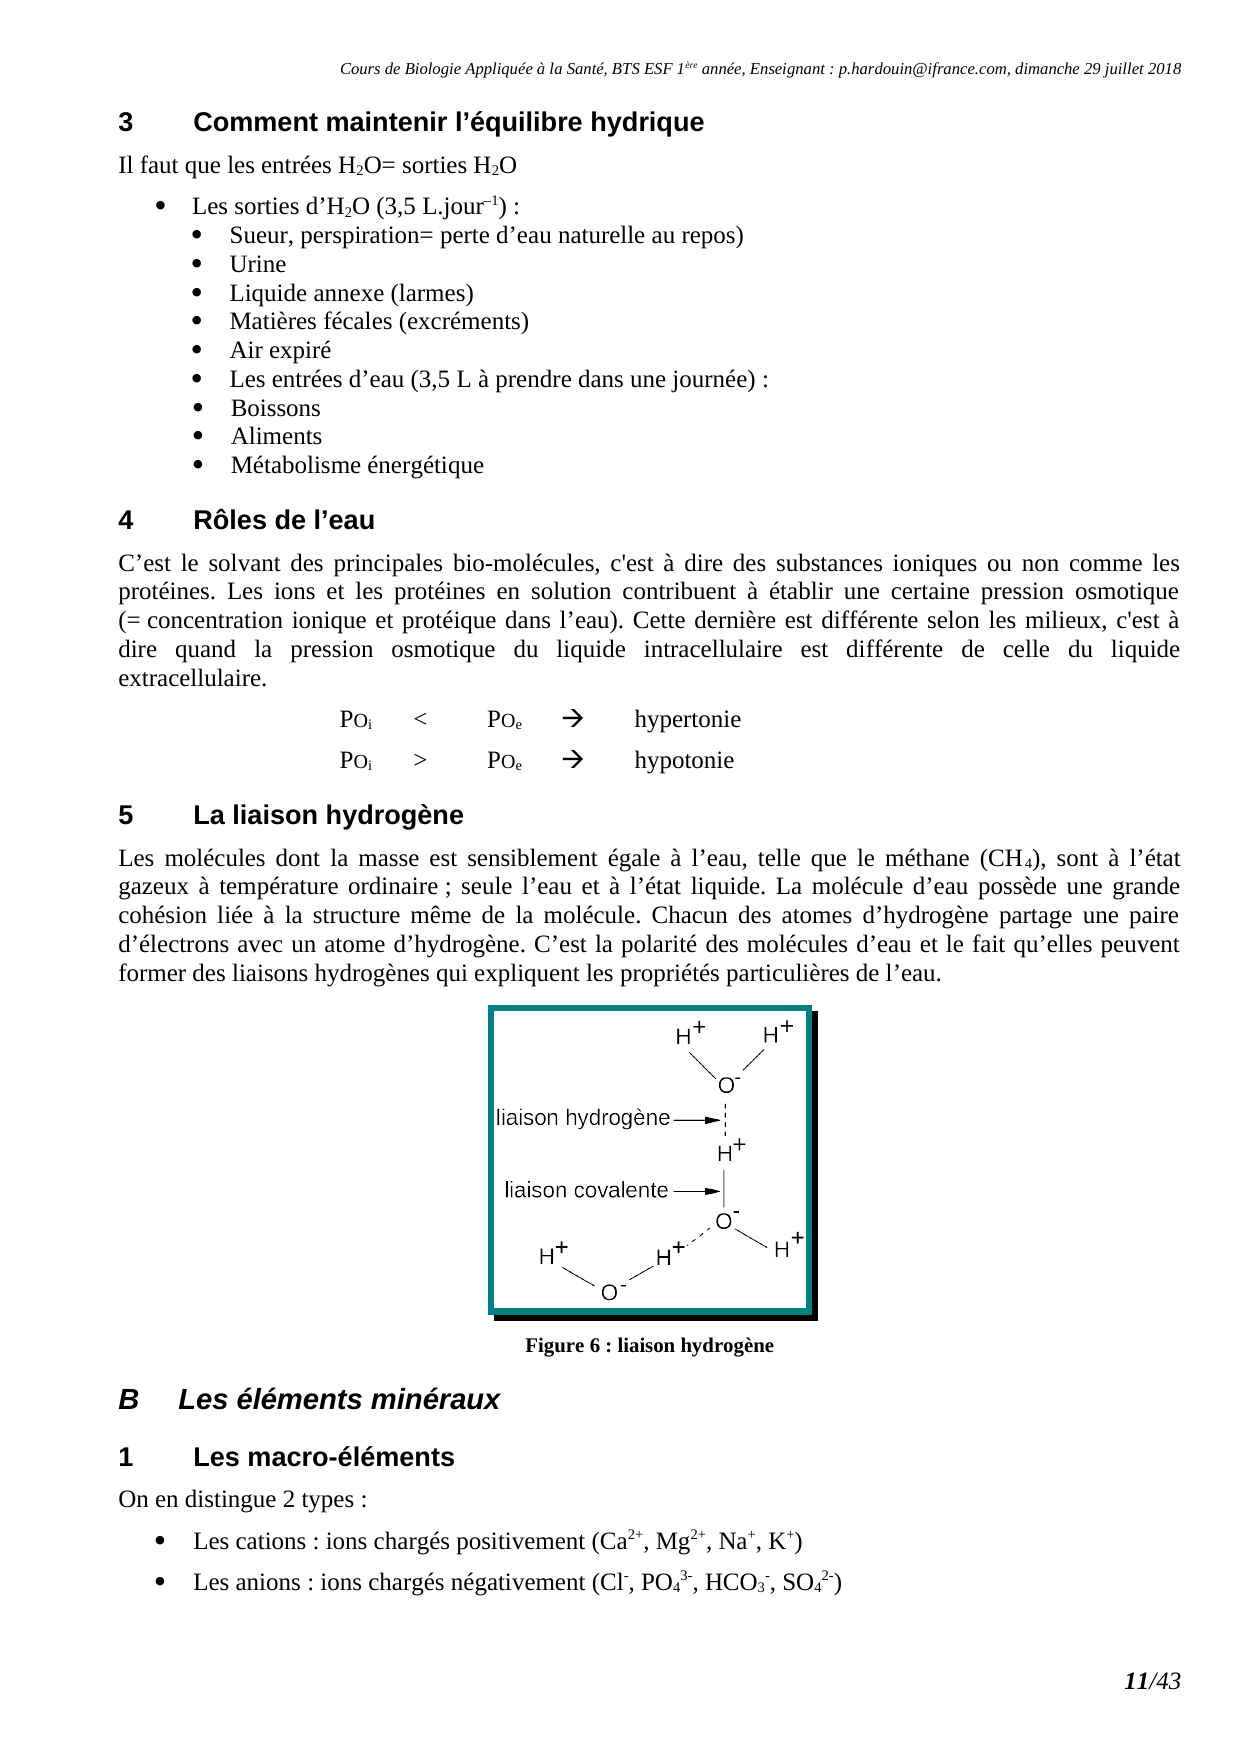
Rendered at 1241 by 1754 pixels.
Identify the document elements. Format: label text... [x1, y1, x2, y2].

list Les entrées d’eau (3,5 L à prendre dans une journée) : [192, 364, 1181, 393]
list Matières fécales (excréments) [192, 306, 1181, 335]
list Boissons [193, 393, 1181, 421]
text Il faut que les entrées H2O= sorties H2O [118, 150, 1181, 179]
text Poi > Poe  hypotonie [118, 745, 1181, 774]
text Poi < Poe  hypertonie [118, 704, 1181, 733]
text C’est le solvant des principales bio-molécules, c'est à dire des substances ioniques ou non comme les protéines. Les ions et les protéines en solution contribuent à établir une certaine pression osmotique (= concentration ionique et protéique dans l’eau). Cette dernière est différente selon les milieux, c'est à dire quand la pression osmotique du liquide intracellulaire est différente de celle du liquide extracellulaire. [118, 548, 1181, 691]
subtitle Les éléments minéraux [118, 1382, 1181, 1416]
subtitle La liaison hydrogène [118, 799, 1181, 830]
list Métabolisme énergétique [193, 450, 1181, 479]
subtitle Rôles de l’eau [118, 504, 1181, 535]
list Air expiré [192, 335, 1181, 364]
text On en distingue 2 types : [118, 1484, 1181, 1513]
text Les molécules dont la masse est sensiblement égale à l’eau, telle que le méthane (CH4), sont à l’état gazeux à température ordinaire ; seule l’eau et à l’état liquide. La molécule d’eau possède une grande cohésion liée à la structure même de la molécule. Chacun des atomes d’hydrogène partage une paire d’électrons avec un atome d’hydrogène. C’est la polarité des molécules d’eau et le fait qu’elles peuvent former des liaisons hydrogènes qui expliquent les propriétés particulières de l’eau. [118, 843, 1181, 986]
text Figure 6 : liaison hydrogène [118, 1333, 1181, 1357]
subtitle Comment maintenir l’équilibre hydrique [118, 106, 1181, 138]
list Urine [192, 249, 1181, 278]
list Sueur, perspiration= perte d’eau naturelle au repos) [192, 220, 1181, 249]
subtitle Les macro-éléments [118, 1441, 1181, 1472]
list Liquide annexe (larmes) [192, 278, 1181, 306]
list Les sorties d’H2O (3,5 L.jour–1) : [156, 191, 1181, 220]
list Les anions : ions chargés négativement (Cl-, PO43-, HCO3-, SO42-) [156, 1567, 1181, 1596]
list Aliments [193, 421, 1181, 450]
list Les cations : ions chargés positivement (Ca2+, Mg2+, Na+, K+) [156, 1526, 1181, 1554]
